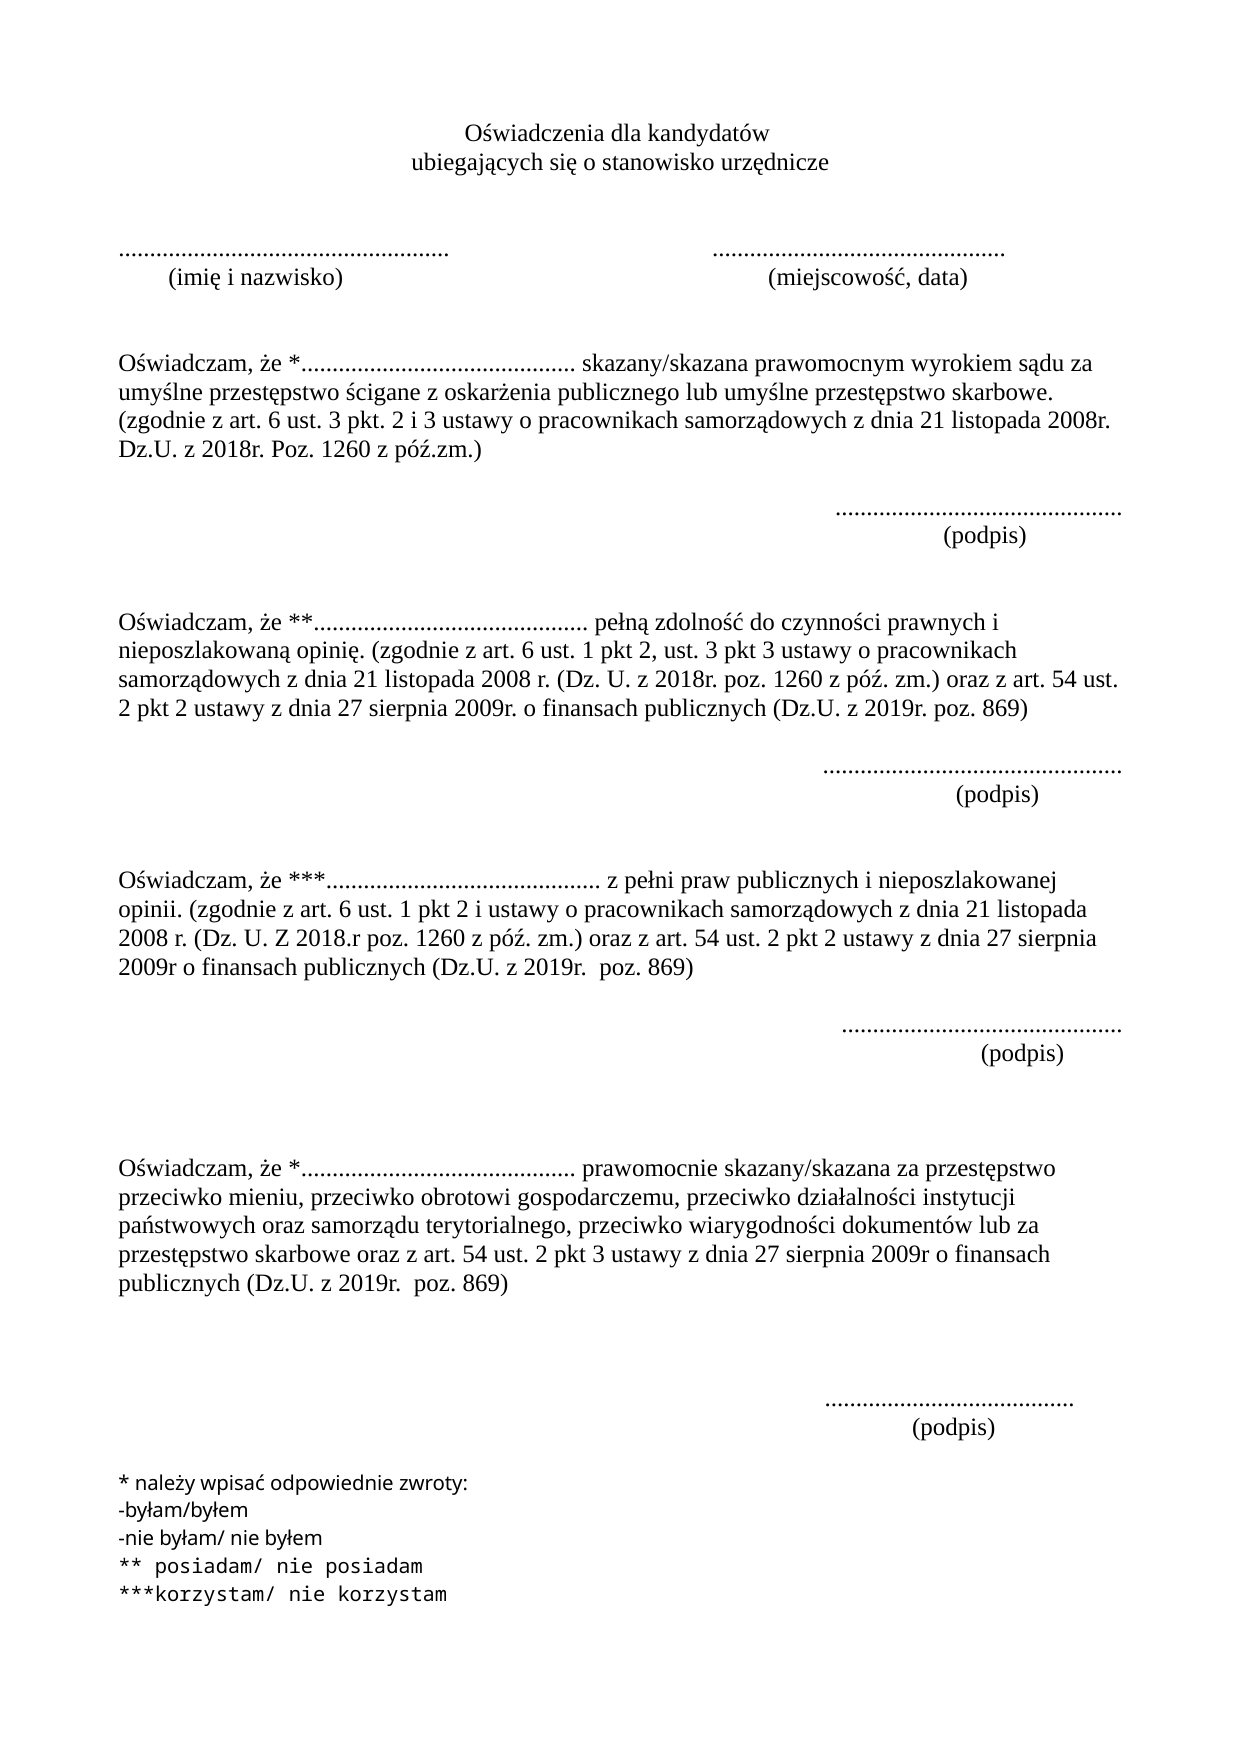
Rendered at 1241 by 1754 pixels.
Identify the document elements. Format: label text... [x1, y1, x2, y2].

text (podpis) [118, 1412, 1122, 1441]
text ***korzystam/ nie korzystam [118, 1579, 1122, 1607]
text ............................................. [118, 1009, 1122, 1038]
text * należy wpisać odpowiednie zwroty: [118, 1468, 1122, 1496]
text ................................................ [118, 751, 1122, 779]
text ........................................ [118, 1383, 1122, 1412]
text Oświadczam, że *............................................ prawomocnie skazany/skazana za przestępstwo przeciwko mieniu, przeciwko obrotowi gospodarczemu, przeciwko działalności instytucji państwowych oraz samorządu terytorialnego, przeciwko wiarygodności dokumentów lub za przestępstwo skarbowe oraz z art. 54 ust. 2 pkt 3 ustawy z dnia 27 sierpnia 2009r o finansach publicznych (Dz.U. z 2019r. poz. 869) [118, 1153, 1122, 1297]
text -byłam/byłem [118, 1496, 1122, 1524]
text Oświadczam, że *............................................ skazany/skazana prawomocnym wyrokiem sądu za umyślne przestępstwo ścigane z oskarżenia publicznego lub umyślne przestępstwo skarbowe. (zgodnie z art. 6 ust. 3 pkt. 2 i 3 ustawy o pracownikach samorządowych z dnia 21 listopada 2008r. Dz.U. z 2018r. Poz. 1260 z póź.zm.) [118, 348, 1122, 463]
text ubiegających się o stanowisko urzędnicze [118, 147, 1122, 176]
text Oświadczam, że **............................................ pełną zdolność do czynności prawnych i nieposzlakowaną opinię. (zgodnie z art. 6 ust. 1 pkt 2, ust. 3 pkt 3 ustawy o pracownikach samorządowych z dnia 21 listopada 2008 r. (Dz. U. z 2018r. poz. 1260 z póź. zm.) oraz z art. 54 ust. 2 pkt 2 ustawy z dnia 27 sierpnia 2009r. o finansach publicznych (Dz.U. z 2019r. poz. 869) [118, 607, 1122, 722]
text .............................................. [118, 492, 1122, 521]
text (podpis) [118, 1038, 1122, 1067]
text ..................................................... ............................................... [118, 233, 1122, 262]
text ** posiadam/ nie posiadam [118, 1551, 1122, 1579]
text Oświadczenia dla kandydatów [118, 118, 1122, 147]
text Oświadczam, że ***............................................ z pełni praw publicznych i nieposzlakowanej opinii. (zgodnie z art. 6 ust. 1 pkt 2 i ustawy o pracownikach samorządowych z dnia 21 listopada 2008 r. (Dz. U. Z 2018.r poz. 1260 z póź. zm.) oraz z art. 54 ust. 2 pkt 2 ustawy z dnia 27 sierpnia 2009r o finansach publicznych (Dz.U. z 2019r. poz. 869) [118, 866, 1122, 981]
text (imię i nazwisko) (miejscowość, data) [118, 262, 1122, 291]
text (podpis) [118, 779, 1122, 808]
text (podpis) [118, 521, 1122, 549]
text -nie byłam/ nie byłem [118, 1524, 1122, 1551]
